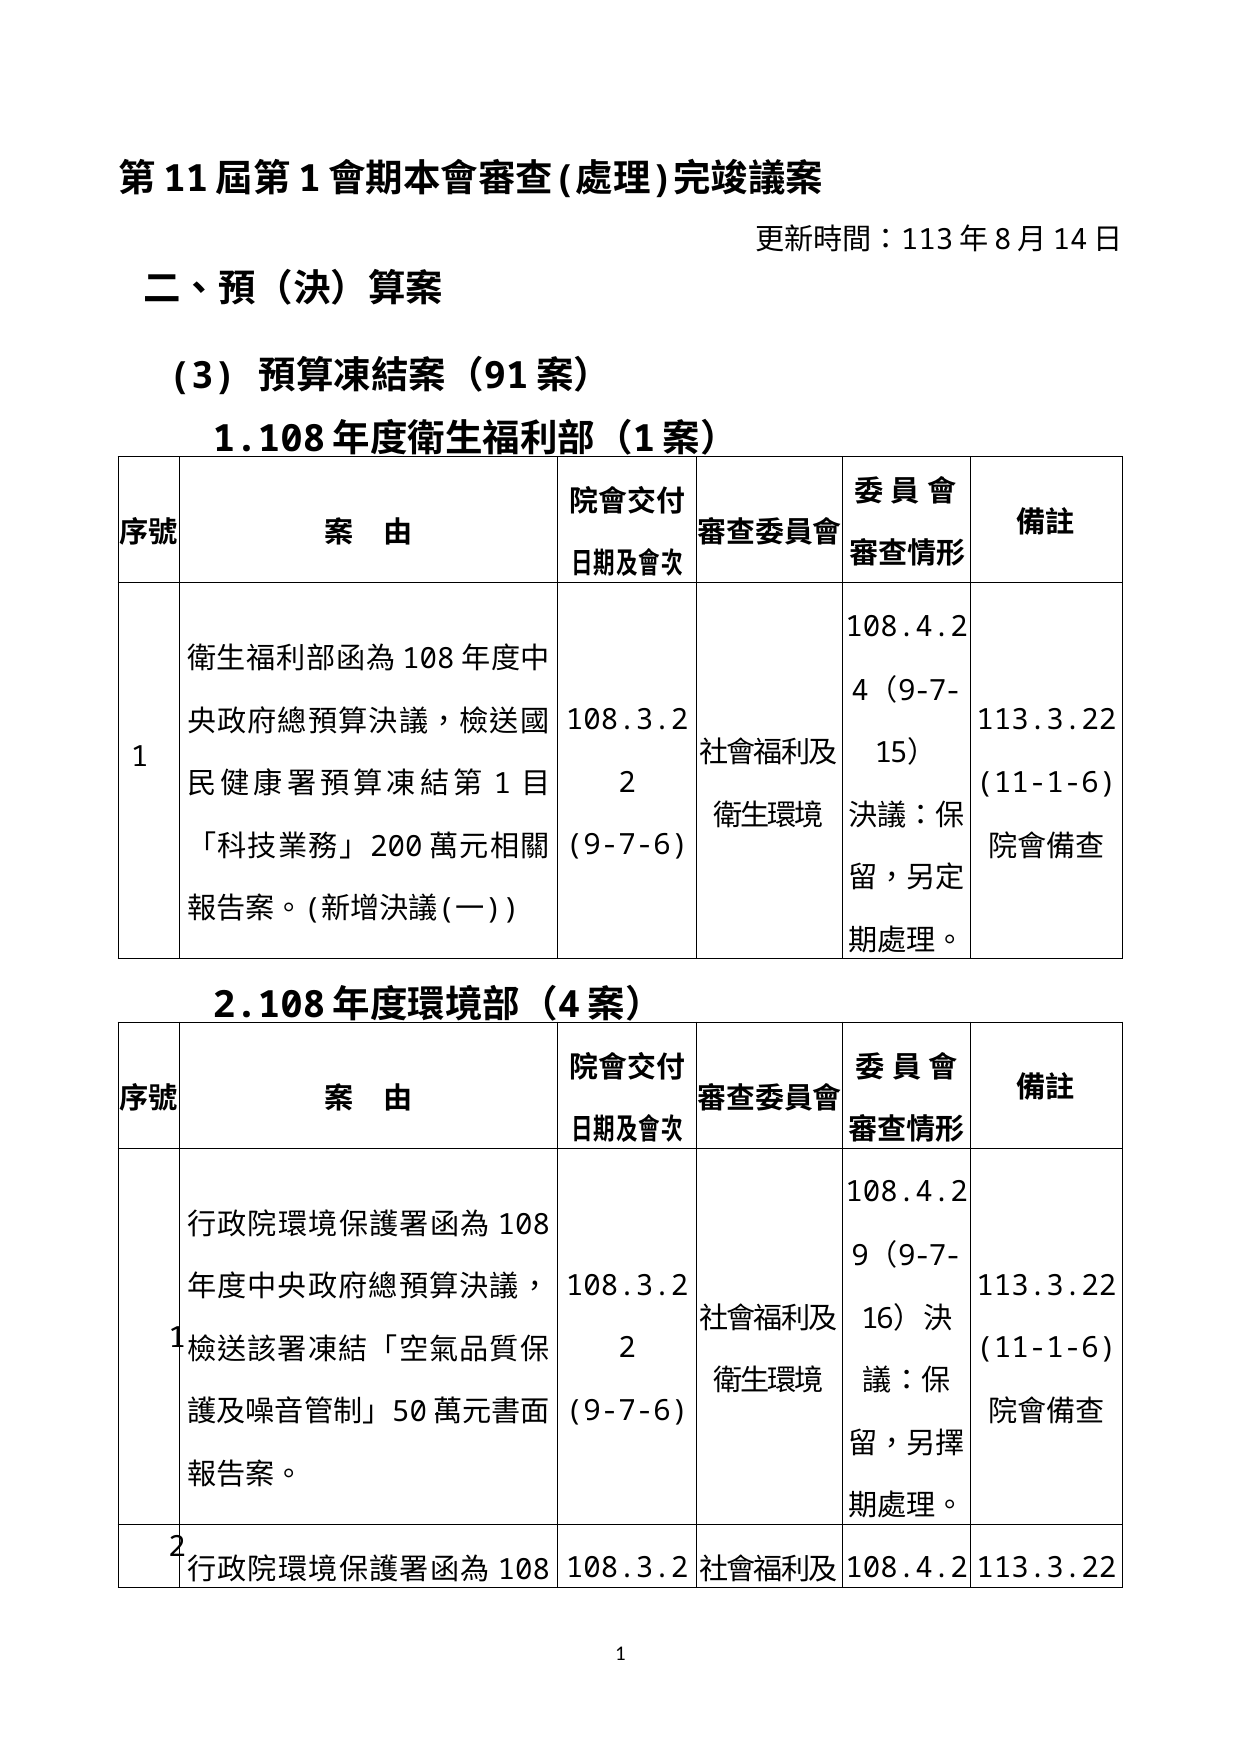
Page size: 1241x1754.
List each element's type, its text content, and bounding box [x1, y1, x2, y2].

table_header 審查委員會 [697, 457, 842, 582]
table_header 院會交付 日期及會次 [558, 457, 696, 582]
table_header 委員會審查情形 [843, 457, 970, 582]
table_cell 113.3.22 (11-1-6) 院會備查 [971, 1149, 1122, 1524]
table_cell 社會福利及 衛生環境 [697, 583, 842, 958]
table_cell 108.3.22 (9-7-6) [558, 1149, 696, 1524]
table_header 備註 [971, 457, 1122, 582]
table_header 案 由 [180, 1023, 557, 1148]
table_header 院會交付 日期及會次 [558, 1023, 696, 1148]
subtitle 2.108年度環境部（4案） [213, 959, 1122, 1022]
table_cell 108.3.2 [558, 1525, 696, 1587]
table_cell 108.4.2 [843, 1525, 970, 1587]
table_cell [119, 1149, 179, 1524]
table_header 序號 [119, 1023, 179, 1148]
table_header 委員會審查情形 [843, 1023, 970, 1148]
list 預算凍結案（91案） [168, 331, 1122, 393]
table_cell 113.3.22 (11-1-6) 院會備查 [971, 583, 1122, 958]
table_cell 108.3.22 (9-7-6) [558, 583, 696, 958]
text 更新時間：113年8月14日 [118, 196, 1122, 258]
table_cell [119, 583, 179, 958]
subtitle 二、預（決）算案 [143, 258, 1122, 312]
table_header 案 由 [180, 457, 557, 582]
table_cell 衛生福利部函為108年度中央政府總預算決議，檢送國民健康署預算凍結第1目「科技業務」200萬元相關報告案。(新增決議(一)) [180, 583, 557, 958]
subtitle 第11屆第1會期本會審查(處理)完竣議案 [118, 133, 1122, 196]
subtitle 1.108年度衛生福利部（1案） [213, 393, 1122, 456]
table_cell 108.4.29（9-7-16）決議：保留，另擇期處理。 [843, 1149, 970, 1524]
table_cell 社會福利及 衛生環境 [697, 1149, 842, 1524]
table_cell 行政院環境保護署函為108年度中央政府總預算決議，檢送該署凍結「一般行政」120萬元書面報告案。 [180, 1525, 557, 1587]
table_header 序號 [119, 457, 179, 582]
table_cell 108.4.24（9-7-15） 決議：保留，另定期處理。 [843, 583, 970, 958]
table_cell 113.3.22 [971, 1525, 1122, 1587]
table_header 審查委員會 [697, 1023, 842, 1148]
table_cell 社會福利及 [697, 1525, 842, 1587]
table_cell [119, 1525, 179, 1587]
table_header 備註 [971, 1023, 1122, 1148]
table_cell 行政院環境保護署函為108年度中央政府總預算決議，檢送該署凍結「空氣品質保護及噪音管制」50萬元書面報告案。 [180, 1149, 557, 1524]
